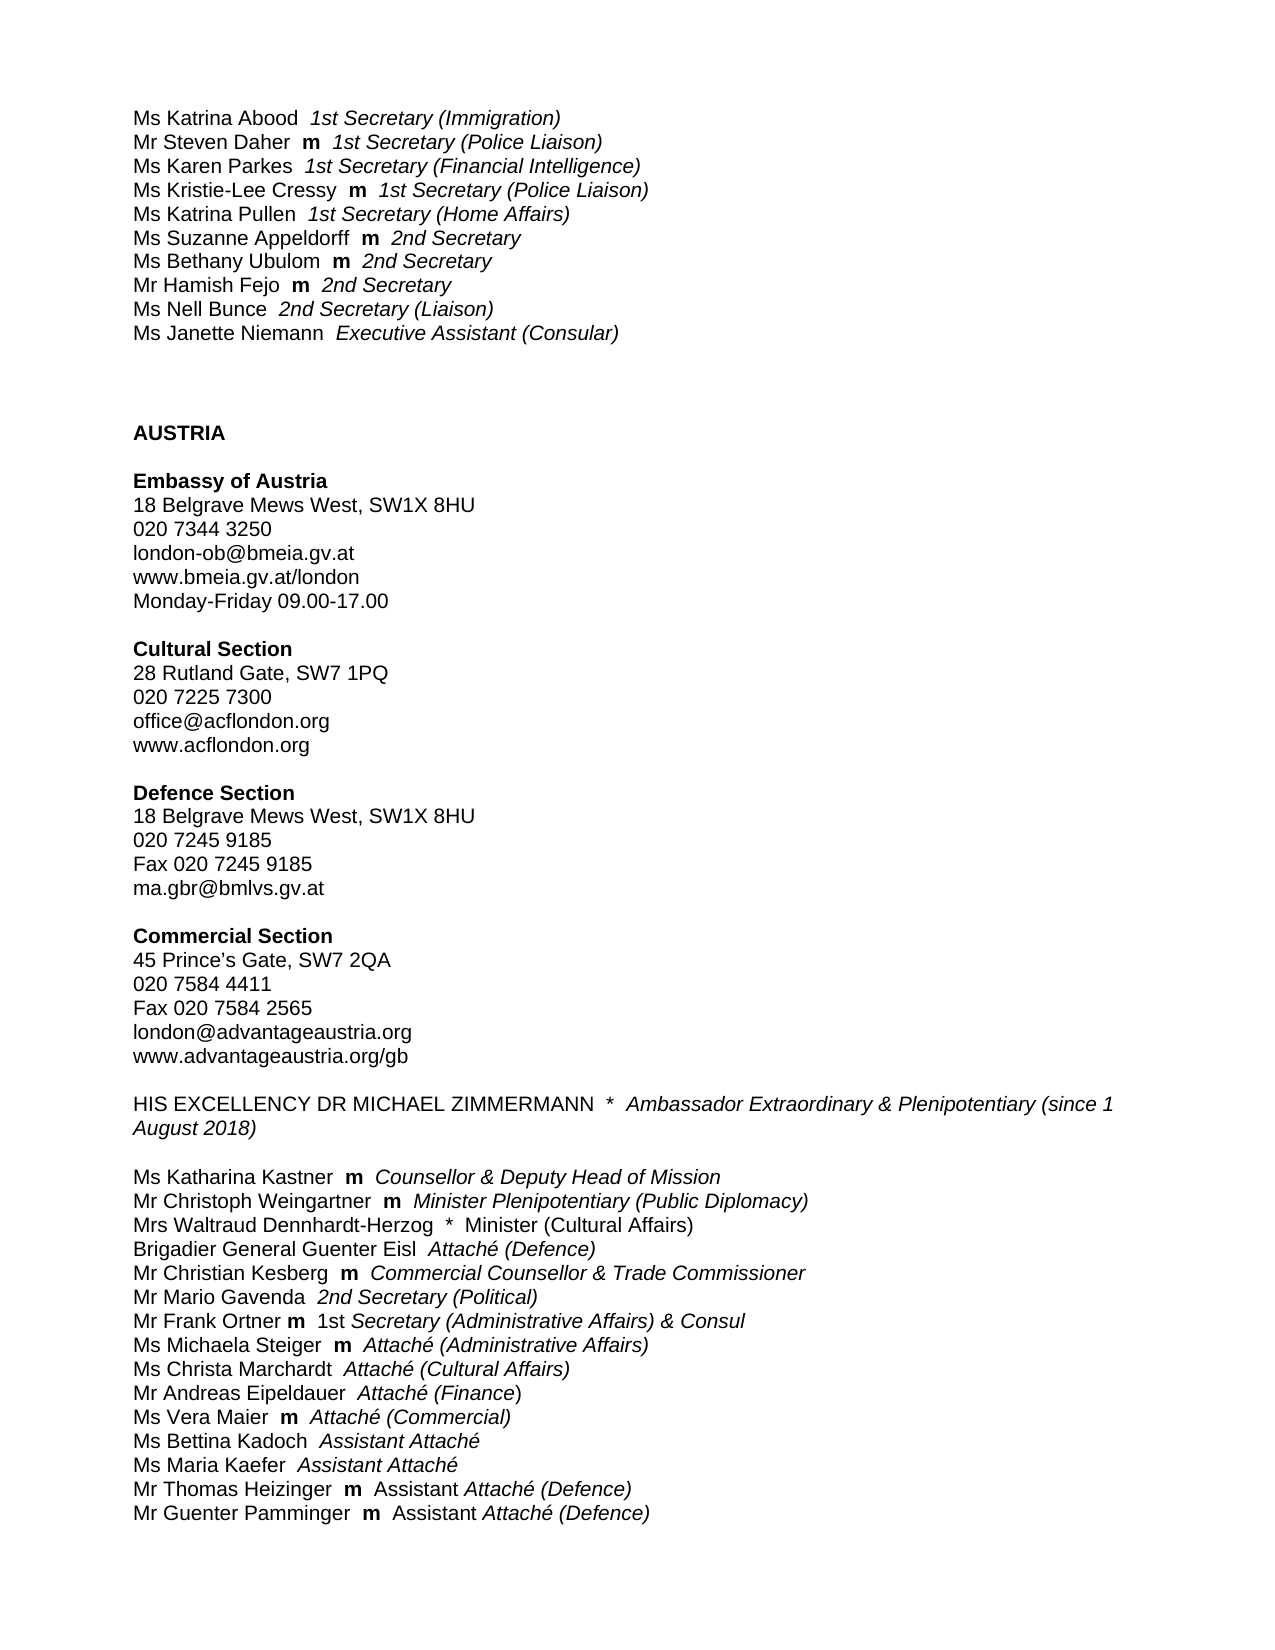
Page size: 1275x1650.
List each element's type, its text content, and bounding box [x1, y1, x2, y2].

text Ms Suzanne Appeldorff m 2nd Secretary [133, 225, 1181, 249]
text Commercial Section [133, 924, 1181, 948]
text Fax 020 7584 2565 [133, 996, 1181, 1020]
text Ms Katrina Abood 1st Secretary (Immigration) [133, 106, 1181, 129]
text Fax 020 7245 9185 [133, 852, 1181, 876]
text london@advantageaustria.org [133, 1020, 1181, 1044]
text 020 7344 3250 [133, 517, 1181, 541]
text Ms Janette Niemann Executive Assistant (Consular) [133, 321, 1181, 345]
text 18 Belgrave Mews West, SW1X 8HU [133, 804, 1181, 828]
text Ms Christa Marchardt Attaché (Cultural Affairs) [133, 1357, 1181, 1381]
text 45 Prince’s Gate, SW7 2QA [133, 948, 1181, 972]
text Ms Bettina Kadoch Assistant Attaché [133, 1429, 1181, 1453]
text Mr Steven Daher m 1st Secretary (Police Liaison) [133, 129, 1181, 153]
text Ms Katharina Kastner m Counsellor & Deputy Head of Mission [133, 1165, 1181, 1189]
text www.advantageaustria.org/gb [133, 1044, 1181, 1068]
text 020 7584 4411 [133, 972, 1181, 996]
text Cultural Section [133, 637, 1181, 661]
text Embassy of Austria [133, 469, 1181, 493]
text Mr Mario Gavenda 2nd Secretary (Political) [133, 1285, 1181, 1309]
text Mr Thomas Heizinger m Assistant Attaché (Defence) [133, 1477, 1181, 1501]
text Mrs Waltraud Dennhardt-Herzog * Minister (Cultural Affairs) [133, 1213, 1181, 1237]
text Mr Andreas Eipeldauer Attaché (Finance) [133, 1381, 1181, 1405]
text ma.gbr@bmlvs.gv.at [133, 876, 1181, 900]
text Brigadier General Guenter Eisl Attaché (Defence) [133, 1237, 1181, 1261]
text 28 Rutland Gate, SW7 1PQ [133, 661, 1181, 684]
text Ms Bethany Ubulom m 2nd Secretary [133, 249, 1181, 273]
text Ms Karen Parkes 1st Secretary (Financial Intelligence) [133, 153, 1181, 177]
text office@acflondon.org [133, 708, 1181, 732]
text Mr Christian Kesberg m Commercial Counsellor & Trade Commissioner [133, 1261, 1181, 1285]
text HIS EXCELLENCY DR MICHAEL ZIMMERMANN * Ambassador Extraordinary & Plenipotentiary (since 1 August 2018) [133, 1092, 1181, 1140]
text www.bmeia.gv.at/london [133, 565, 1181, 589]
text Mr Christoph Weingartner m Minister Plenipotentiary (Public Diplomacy) [133, 1189, 1181, 1213]
text london-ob@bmeia.gv.at [133, 541, 1181, 565]
text Ms Nell Bunce 2nd Secretary (Liaison) [133, 297, 1181, 321]
text Ms Vera Maier m Attaché (Commercial) [133, 1405, 1181, 1429]
text Defence Section [133, 780, 1181, 804]
text Ms Katrina Pullen 1st Secretary (Home Affairs) [133, 201, 1181, 225]
text Ms Kristie-Lee Cressy m 1st Secretary (Police Liaison) [133, 177, 1181, 201]
text 020 7225 7300 [133, 684, 1181, 708]
text Ms Michaela Steiger m Attaché (Administrative Affairs) [133, 1333, 1181, 1357]
text Mr Hamish Fejo m 2nd Secretary [133, 273, 1181, 297]
text 020 7245 9185 [133, 828, 1181, 852]
text Mr Guenter Pamminger m Assistant Attaché (Defence) [133, 1501, 1181, 1524]
text AUSTRIA [133, 421, 1181, 445]
text 18 Belgrave Mews West, SW1X 8HU [133, 493, 1181, 517]
text Ms Maria Kaefer Assistant Attaché [133, 1453, 1181, 1477]
text Mr Frank Ortner m 1st Secretary (Administrative Affairs) & Consul [133, 1309, 1181, 1333]
text Monday-Friday 09.00-17.00 [133, 589, 1181, 613]
text www.acflondon.org [133, 732, 1181, 756]
